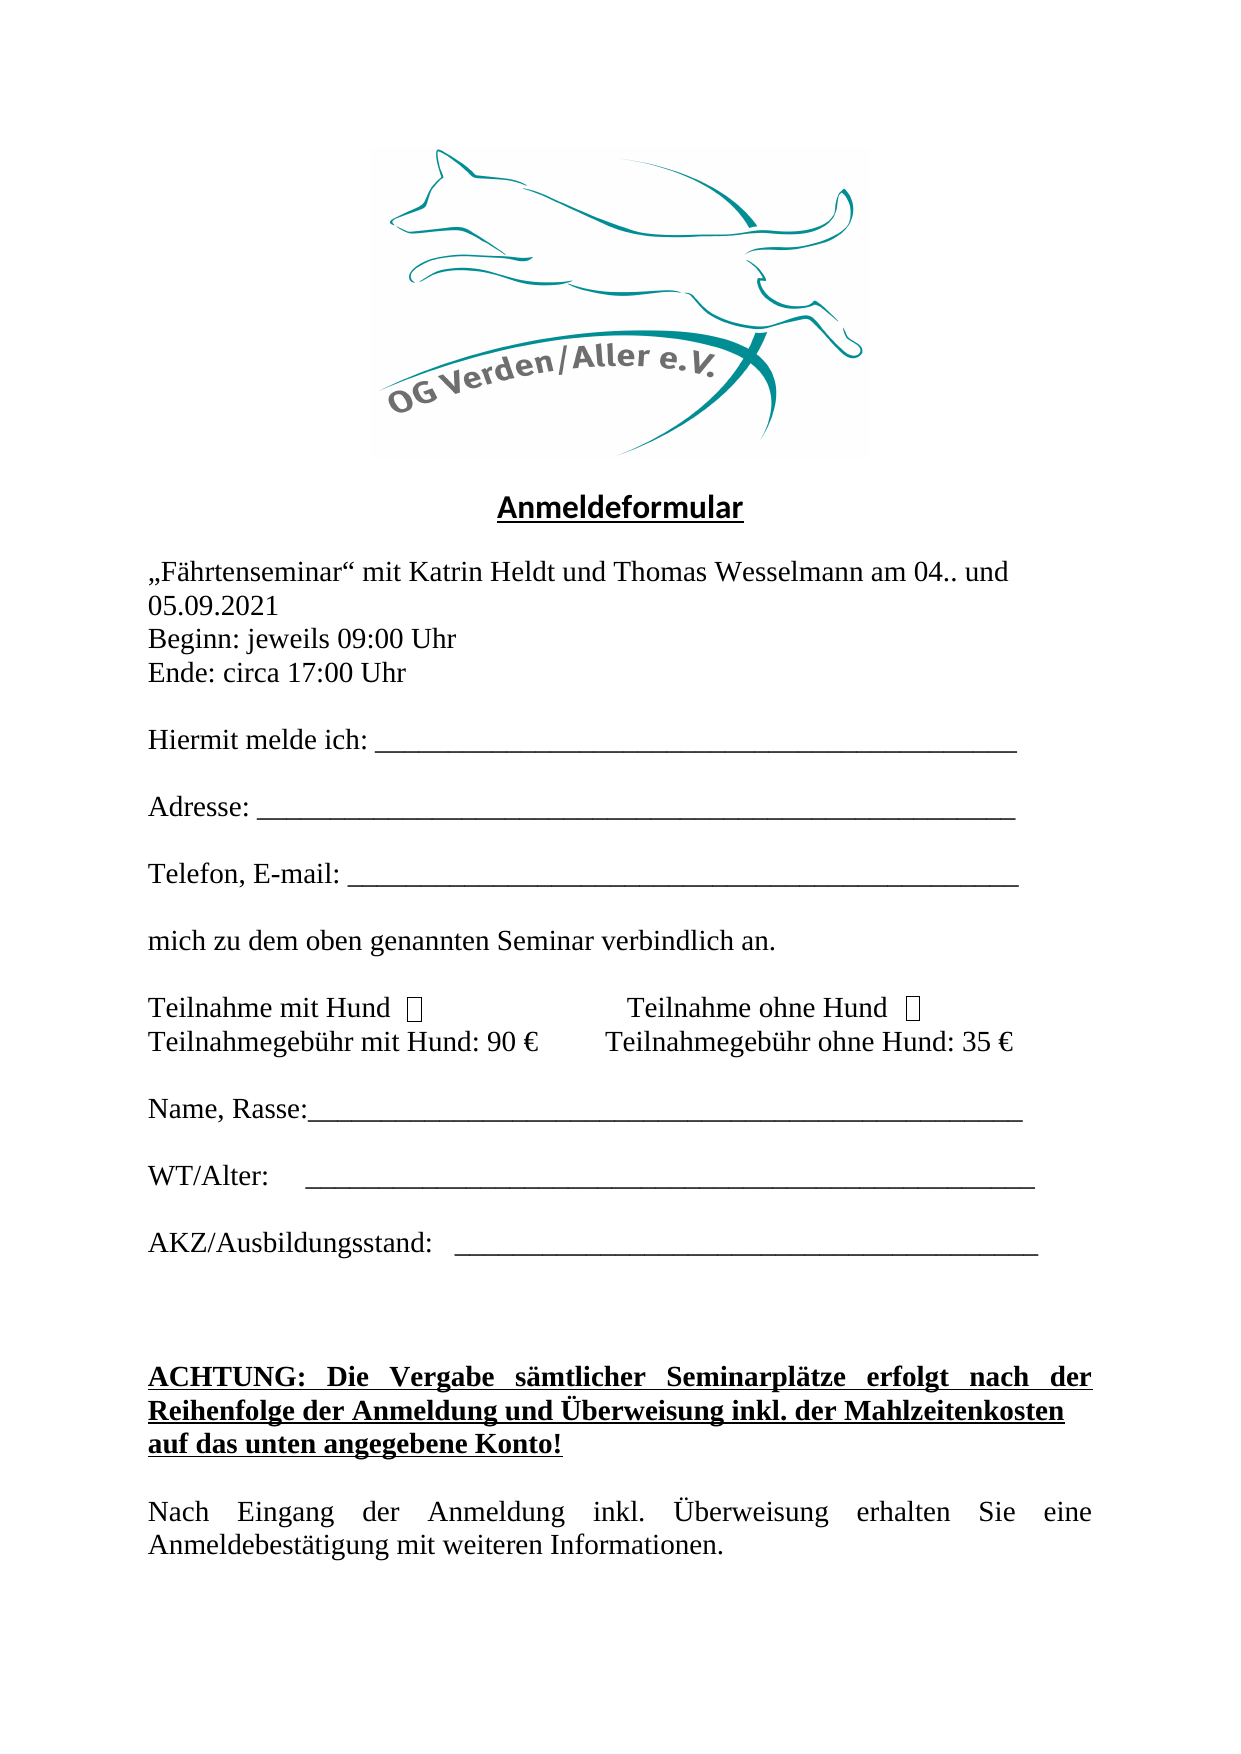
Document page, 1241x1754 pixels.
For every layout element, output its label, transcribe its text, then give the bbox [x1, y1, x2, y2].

text Nach Eingang der Anmeldung inkl. Überweisung erhalten Sie eine Anmeldebestätigung mit weiteren Informationen. [148, 1494, 1093, 1561]
text WT/Alter: __________________________________________________ [148, 1158, 1093, 1192]
text AKZ/Ausbildungsstand: ________________________________________ [148, 1225, 1093, 1259]
text Beginn: jeweils 09:00 Uhr [148, 622, 1093, 655]
text Teilnahme mit Hund Teilnahme ohne Hund [148, 991, 1093, 1024]
text Name, Rasse:_________________________________________________ [148, 1091, 1093, 1125]
text Adresse: ____________________________________________________ [148, 789, 1093, 823]
text mich zu dem oben genannten Seminar verbindlich an. [148, 923, 1093, 957]
text Anmeldeformular [148, 486, 1093, 527]
text Teilnahmegebühr mit Hund: 90 € Teilnahmegebühr ohne Hund: 35 € [148, 1024, 1093, 1058]
text Reihenfolge der Anmeldung und Überweisung inkl. der Mahlzeitenkosten [148, 1390, 1093, 1427]
text „Fährtenseminar“ mit Katrin Heldt und Thomas Wesselmann am 04.. und 05.09.2021 [148, 554, 1093, 622]
text Telefon, E-mail: ______________________________________________ [148, 856, 1093, 890]
text auf das unten angegebene Konto! [148, 1427, 1093, 1460]
text Hiermit melde ich: ____________________________________________ [148, 722, 1093, 756]
text Ende: circa 17:00 Uhr [148, 655, 1093, 689]
text ACHTUNG: Die Vergabe sämtlicher Seminarplätze erfolgt nach der [148, 1359, 1093, 1389]
